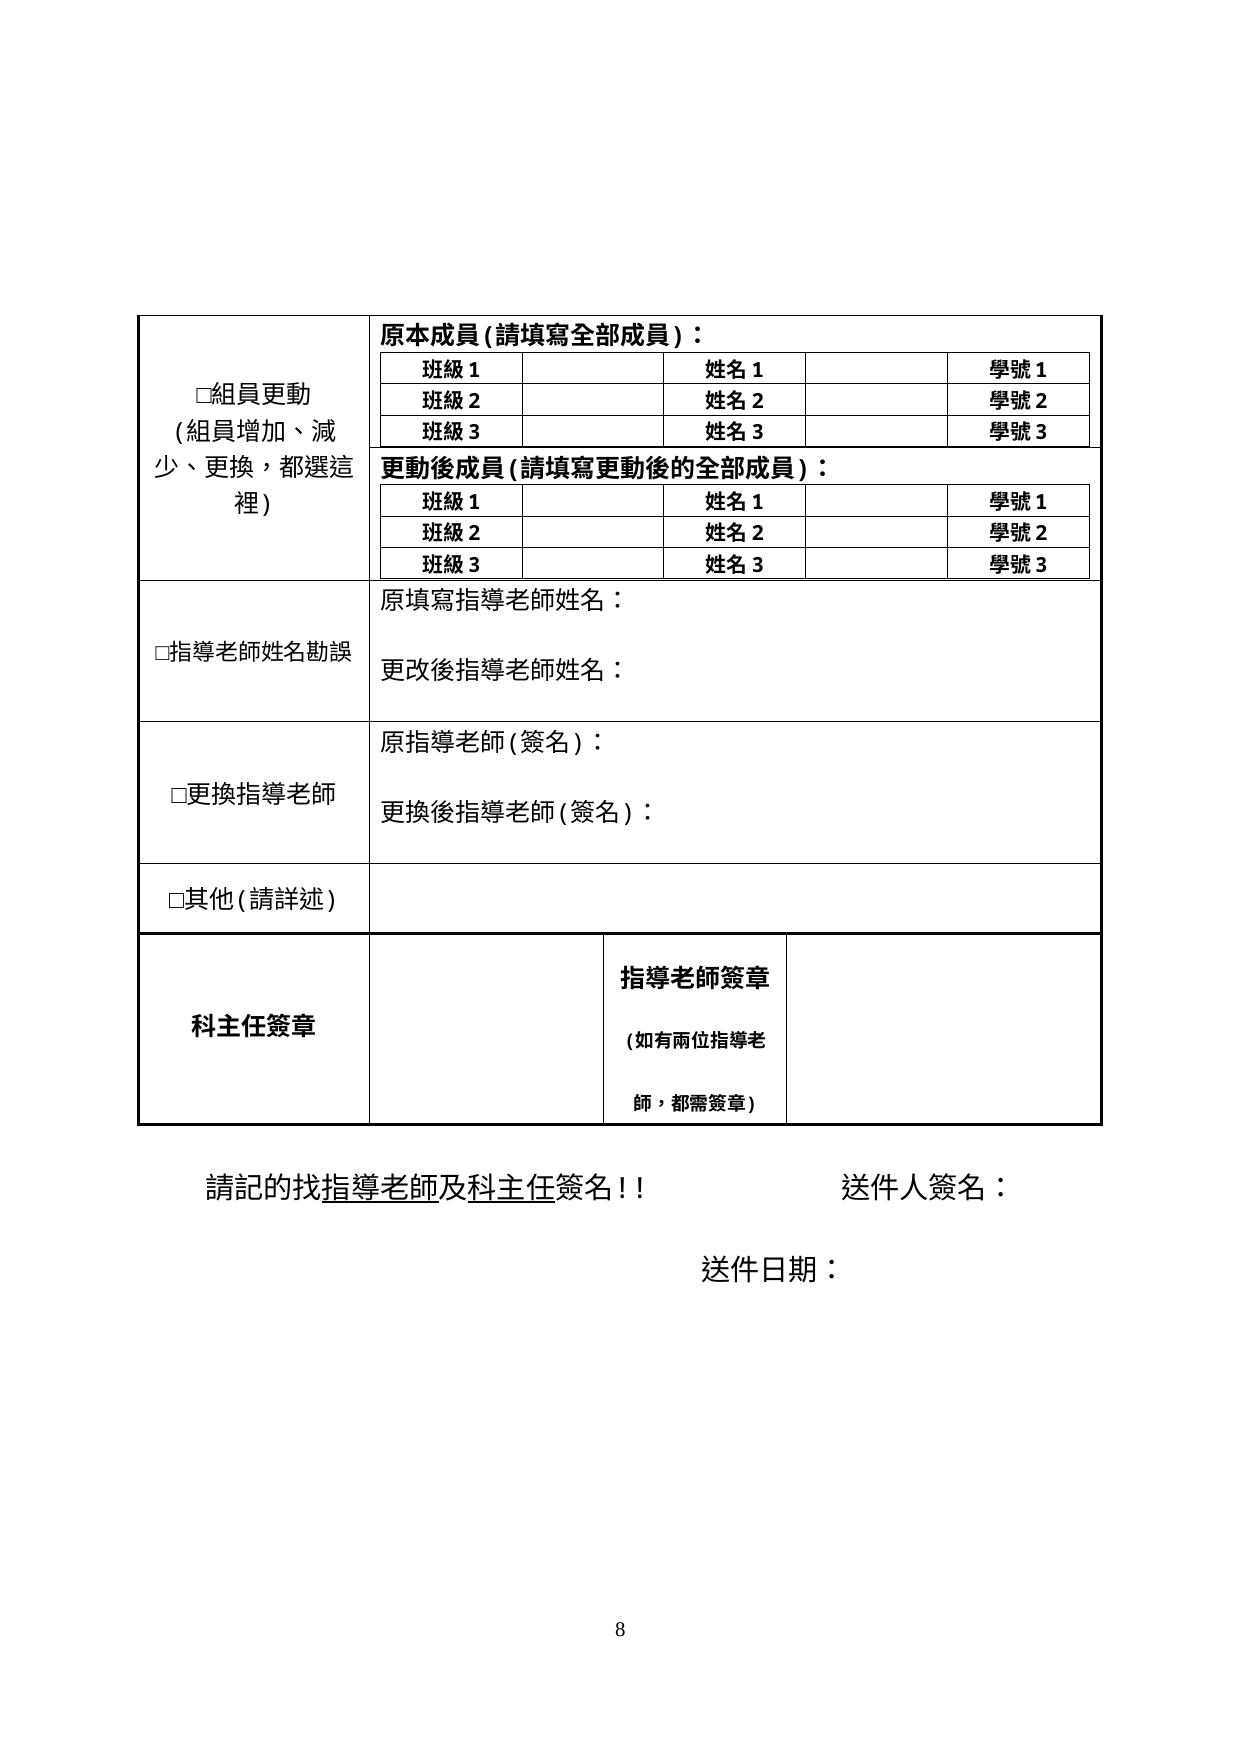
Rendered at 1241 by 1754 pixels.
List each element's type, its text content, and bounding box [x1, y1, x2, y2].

table_header [806, 353, 947, 383]
table_cell 原本成員(請填寫全部成員)： [370, 316, 1100, 447]
table_cell 姓名3 [664, 416, 805, 446]
table_cell 班級2 [381, 517, 522, 547]
table_header 班級1 [381, 353, 522, 383]
table_cell 姓名2 [664, 517, 805, 547]
table_cell 學號2 [948, 517, 1089, 547]
table_cell [523, 416, 663, 446]
table_cell 學號3 [948, 416, 1089, 446]
table_cell [787, 935, 1100, 1123]
table_cell 姓名2 [664, 384, 805, 414]
table_cell 更動後成員(請填寫更動後的全部成員)： [370, 448, 1100, 579]
table_cell [370, 864, 1100, 932]
table_cell 班級3 [381, 416, 522, 446]
table_cell 班級2 [381, 384, 522, 414]
table_cell [806, 517, 947, 547]
table_cell □其他(請詳述) [140, 864, 369, 932]
table_cell 原填寫指導老師姓名： 更改後指導老師姓名： [370, 581, 1100, 721]
table_header 姓名1 [664, 353, 805, 383]
table_cell 科主任簽章 [140, 935, 369, 1123]
table_cell 姓名3 [664, 548, 805, 578]
table_cell [806, 416, 947, 446]
table_cell 學號3 [948, 548, 1089, 578]
table_cell [370, 935, 603, 1123]
table_cell 指導老師簽章 (如有兩位指導老師，都需簽章) [604, 935, 786, 1123]
table_cell 班級3 [381, 548, 522, 578]
table_cell [523, 517, 663, 547]
table_cell [523, 548, 663, 578]
table_cell [806, 548, 947, 578]
table_header [806, 485, 947, 516]
text 請記的找指導老師及科主任簽名!! 送件人簽名： [187, 1144, 1053, 1207]
table_cell □更換指導老師 [140, 722, 369, 863]
table_cell [523, 384, 663, 414]
table_cell 原指導老師(簽名)： 更換後指導老師(簽名)： [370, 722, 1100, 863]
table_header 學號1 [948, 353, 1089, 383]
table_header [523, 353, 663, 383]
table_header [523, 485, 663, 516]
table_header 學號1 [948, 485, 1089, 516]
table_cell □組員更動 (組員增加、減少、更換，都選這裡) [140, 316, 369, 579]
table_cell [806, 384, 947, 414]
text 送件日期： [187, 1226, 1053, 1288]
table_cell □指導老師姓名勘誤 [140, 581, 369, 721]
table_header 班級1 [381, 485, 522, 516]
table_header 姓名1 [664, 485, 805, 516]
table_cell 學號2 [948, 384, 1089, 414]
